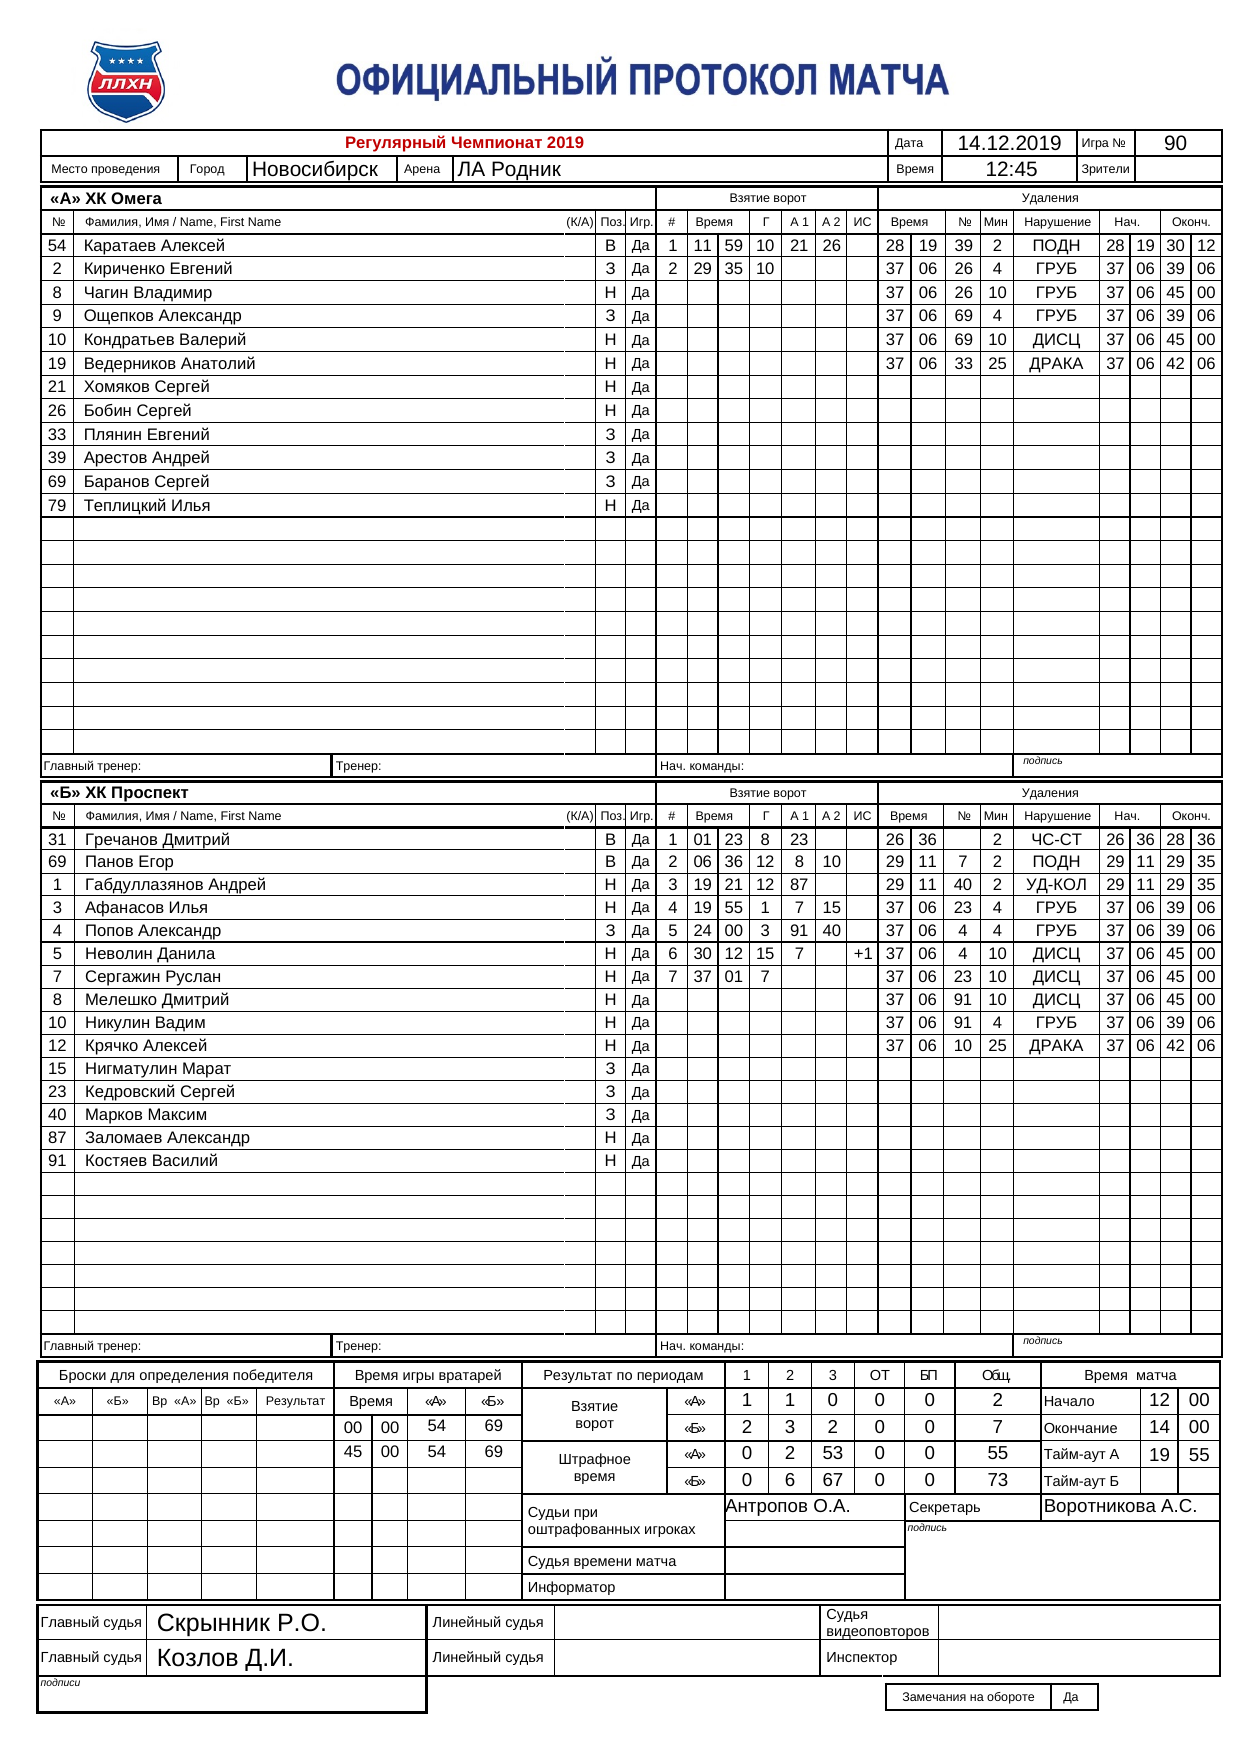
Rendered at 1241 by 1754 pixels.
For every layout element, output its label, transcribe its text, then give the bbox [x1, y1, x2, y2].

table_cell № [42, 805, 74, 826]
table_cell [1161, 376, 1190, 398]
table_cell [1192, 1150, 1221, 1172]
table_cell Да [626, 1104, 655, 1126]
table_cell [816, 1288, 846, 1310]
table_cell [750, 730, 781, 753]
table_cell [42, 612, 73, 634]
table_cell 9 [42, 305, 73, 327]
table_cell [750, 612, 781, 634]
table_cell [816, 399, 846, 422]
table_cell Арестов Андрей [74, 446, 564, 469]
table_cell 00 [719, 920, 749, 941]
table_header Взятие ворот [657, 188, 877, 209]
table_cell [981, 1058, 1013, 1079]
table_cell [1014, 1219, 1099, 1241]
table_cell ИС [847, 805, 877, 826]
table_cell [257, 1441, 333, 1467]
table_cell 29 [1100, 874, 1129, 895]
table_cell Фамилия, Имя / Name, First Name [75, 805, 565, 826]
table_cell 10 [981, 328, 1013, 351]
table_cell [719, 1288, 749, 1310]
table_cell 36 [1192, 829, 1221, 849]
table_cell 3 [769, 1415, 811, 1440]
table_cell [946, 423, 980, 445]
table_cell [879, 1219, 910, 1241]
table_cell 11 [1131, 874, 1160, 895]
table_cell 23 [944, 896, 980, 918]
table_cell [657, 1311, 687, 1333]
table_cell [981, 494, 1013, 516]
table_cell [1131, 470, 1160, 493]
table_cell [565, 1058, 595, 1079]
table_cell [912, 707, 945, 729]
table_cell Да [626, 920, 655, 941]
table_cell Н [596, 352, 625, 374]
table_cell [782, 446, 815, 469]
table_cell [847, 1081, 877, 1103]
table_cell [688, 1196, 717, 1218]
table_cell [1161, 1150, 1190, 1172]
table_cell [688, 446, 717, 469]
table_cell [1100, 1127, 1129, 1149]
table_header Игра № [1078, 131, 1134, 155]
table_cell З [596, 920, 625, 941]
table_header ОТ [855, 1363, 904, 1387]
table_cell [782, 989, 815, 1011]
table_cell [782, 1219, 815, 1241]
table_cell [596, 1173, 625, 1195]
table_cell [565, 683, 595, 706]
table_cell Оконч. [1161, 805, 1221, 826]
table_cell [335, 1547, 371, 1573]
table_cell [847, 1311, 877, 1333]
table_cell 37 [1100, 281, 1129, 303]
table_cell Время [879, 805, 943, 826]
table_cell 06 [1131, 328, 1160, 351]
table_cell [912, 1058, 943, 1079]
table_cell 91 [782, 920, 815, 941]
table_cell [148, 1468, 201, 1493]
table_cell [626, 683, 655, 706]
table_cell Н [596, 966, 625, 987]
table_cell 2 [812, 1415, 854, 1440]
table_cell [657, 518, 687, 540]
table_cell 0 [855, 1389, 904, 1413]
table_cell [782, 565, 815, 587]
table_cell [657, 588, 687, 611]
table_cell [782, 518, 815, 540]
table_cell [847, 328, 877, 351]
table_cell [42, 1311, 74, 1333]
table_cell [750, 518, 781, 540]
table_cell [657, 989, 687, 1011]
table_cell Панов Егор [75, 850, 564, 872]
table_cell [912, 612, 945, 634]
table_cell [1161, 1196, 1190, 1218]
table_cell [626, 541, 655, 564]
table_cell 15 [750, 943, 781, 964]
table_cell [1014, 588, 1099, 611]
table_cell 26 [879, 829, 910, 849]
table_cell [912, 588, 945, 611]
table_cell Ведерников Анатолий [74, 352, 564, 374]
table_cell # [657, 805, 687, 826]
table_cell [782, 1127, 815, 1149]
table_cell 4 [42, 920, 74, 941]
table_cell [626, 636, 655, 658]
table_cell [750, 659, 781, 682]
table_cell [1014, 730, 1099, 753]
table_cell [39, 1468, 92, 1493]
table_cell [946, 730, 980, 753]
table_cell 4 [944, 920, 980, 941]
table_cell Секретарь [906, 1495, 1040, 1520]
table_cell [565, 612, 595, 634]
table_cell [1161, 1219, 1190, 1241]
table_cell [939, 1640, 1219, 1675]
table_cell Козлов Д.И. [147, 1640, 425, 1675]
table_cell [847, 376, 877, 398]
table_cell [39, 1547, 92, 1573]
table_cell [1192, 518, 1221, 540]
table_cell [946, 612, 980, 634]
table_cell Антропов О.А. [726, 1495, 904, 1520]
table_cell 87 [42, 1127, 74, 1149]
table_cell [1161, 636, 1190, 658]
table_cell [596, 730, 625, 753]
table_cell [879, 423, 910, 445]
table_cell [565, 1311, 595, 1333]
table_cell [688, 565, 717, 587]
table_cell [1100, 1265, 1129, 1287]
table_cell 36 [912, 829, 943, 849]
table_cell 06 [1131, 352, 1160, 374]
table_cell [565, 399, 595, 422]
table_cell 00 [1179, 1415, 1219, 1440]
table_cell 28 [879, 235, 910, 256]
table_cell [93, 1441, 147, 1467]
table_cell [981, 1311, 1013, 1333]
table_cell 29 [1161, 874, 1190, 895]
table_cell З [596, 1104, 625, 1126]
table_cell [596, 659, 625, 682]
table_cell [565, 1242, 595, 1264]
table_cell [1014, 494, 1099, 516]
table_cell [782, 1288, 815, 1310]
table_cell [657, 541, 687, 564]
table_cell [847, 518, 877, 540]
table_cell [39, 1574, 92, 1599]
table_cell [816, 707, 846, 729]
table_cell [657, 730, 687, 753]
table_cell 0 [726, 1468, 768, 1493]
table_header БП [905, 1363, 954, 1387]
table_cell [565, 636, 595, 658]
table_cell [726, 1548, 904, 1573]
table_cell [1192, 1196, 1221, 1218]
table_cell [816, 1150, 846, 1172]
table_cell [565, 257, 595, 280]
table_cell [688, 541, 717, 564]
table_cell [565, 896, 595, 918]
table_cell 15 [816, 896, 846, 918]
table_cell 69 [946, 328, 980, 351]
table_cell [1099, 1682, 1220, 1711]
table_cell [1131, 1265, 1160, 1287]
table_cell [912, 399, 945, 422]
table_cell 06 [1131, 305, 1160, 327]
table_cell [816, 1035, 846, 1057]
table_cell 39 [1161, 257, 1190, 280]
table_cell [565, 446, 595, 469]
table_cell 4 [944, 943, 980, 964]
table_cell 11 [912, 850, 943, 872]
table_cell 06 [1192, 352, 1221, 374]
table_cell 33 [946, 352, 980, 374]
table_cell [257, 1574, 333, 1599]
table_cell [1192, 636, 1221, 658]
table_cell [782, 1012, 815, 1033]
table_cell Время [688, 805, 749, 826]
table_cell [981, 1127, 1013, 1149]
table_cell [257, 1521, 333, 1546]
table_cell 37 [879, 305, 910, 327]
table_cell [879, 1081, 910, 1103]
table_cell 42 [1161, 352, 1190, 374]
table_cell [93, 1574, 147, 1599]
table_cell [912, 636, 945, 658]
table_cell [1161, 1127, 1190, 1149]
table_cell [946, 518, 980, 540]
table_cell «Б» [93, 1389, 147, 1413]
table_cell [1192, 659, 1221, 682]
table_cell [847, 588, 877, 611]
table_cell [719, 1104, 749, 1126]
table_cell 7 [42, 966, 74, 987]
table_cell [1131, 1219, 1160, 1241]
table_cell Информатор [523, 1575, 724, 1599]
table_cell Нарушение [1014, 211, 1099, 233]
table_cell Оконч. [1161, 211, 1221, 233]
table_cell [93, 1521, 147, 1546]
table_cell 30 [688, 943, 717, 964]
table_cell А 1 [782, 805, 815, 826]
table_cell [1100, 1150, 1129, 1172]
table_cell [912, 446, 945, 469]
table_cell [202, 1574, 256, 1599]
table_cell [688, 683, 717, 706]
table_cell 26 [946, 257, 980, 280]
table_cell Да [626, 966, 655, 987]
table_cell [750, 1242, 781, 1264]
table_cell [1161, 1081, 1190, 1103]
table_cell [1100, 636, 1129, 658]
table_cell 1 [657, 829, 687, 849]
table_cell [42, 1265, 74, 1287]
table_cell [1100, 399, 1129, 422]
table_cell [565, 376, 595, 398]
table_cell [816, 1012, 846, 1033]
table_cell [981, 423, 1013, 445]
table_cell 06 [912, 989, 943, 1011]
table_cell [719, 352, 749, 374]
table_cell [750, 1058, 781, 1079]
table_cell 8 [42, 281, 73, 303]
table_cell 35 [719, 257, 749, 280]
table_cell [565, 1081, 595, 1103]
table_cell [1131, 1173, 1160, 1195]
table_cell [1192, 1127, 1221, 1149]
table_cell [879, 636, 910, 658]
table_cell [816, 494, 846, 516]
table_cell [879, 1104, 910, 1126]
table_cell [596, 588, 625, 611]
table_cell [816, 305, 846, 327]
table_cell 59 [719, 235, 749, 256]
table_cell [335, 1521, 371, 1546]
table_cell [74, 636, 564, 658]
table_cell [847, 920, 877, 941]
table_cell [782, 494, 815, 516]
table_cell [1192, 541, 1221, 564]
table_cell [335, 1468, 371, 1493]
table_cell 8 [750, 829, 781, 849]
table_cell Главный тренер: [42, 755, 330, 776]
table_cell [688, 518, 717, 540]
table_cell [816, 565, 846, 587]
table_cell 45 [1161, 989, 1190, 1011]
table_cell З [596, 305, 625, 327]
table_cell 2 [981, 874, 1013, 895]
table_cell [596, 683, 625, 706]
table_cell [626, 707, 655, 729]
table_cell [565, 565, 595, 587]
table_cell [847, 352, 877, 374]
table_cell [626, 1242, 655, 1264]
table_cell 06 [1131, 257, 1160, 280]
table_cell [816, 943, 846, 964]
table_cell [719, 1173, 749, 1195]
table_cell 0 [812, 1389, 854, 1413]
table_cell [93, 1468, 147, 1493]
table_cell 06 [912, 943, 943, 964]
table_cell [750, 989, 781, 1011]
table_header «А» ХК Омега [42, 188, 655, 209]
table_cell 10 [981, 943, 1013, 964]
table_cell [946, 399, 980, 422]
table_cell Никулин Вадим [75, 1012, 564, 1033]
table_cell [1161, 494, 1190, 516]
table_cell Вр «А» [148, 1389, 201, 1413]
table_cell Судьи при оштрафованных игроках [523, 1495, 724, 1546]
table_cell Да [626, 850, 655, 872]
table_cell 5 [657, 920, 687, 941]
table_cell [750, 328, 781, 351]
table_cell Н [596, 376, 625, 398]
table_cell Нач. [1100, 805, 1160, 826]
table_header «Б» ХК Проспект [42, 783, 655, 803]
table_cell Начало [1042, 1389, 1140, 1413]
table_cell [719, 1127, 749, 1149]
table_cell [1131, 1242, 1160, 1264]
table_cell Время [889, 157, 941, 181]
table_cell [1014, 1311, 1099, 1333]
table_cell [782, 1058, 815, 1079]
table_cell [202, 1521, 256, 1546]
table_cell [1100, 518, 1129, 540]
table_cell [202, 1494, 256, 1520]
table_cell [944, 1265, 980, 1287]
table_cell [1100, 1311, 1129, 1333]
table_cell [750, 470, 781, 493]
table_cell [42, 1288, 74, 1310]
table_cell [657, 1288, 687, 1310]
table_cell 31 [42, 829, 74, 849]
table_cell [688, 352, 717, 374]
table_cell Нач. команды: [657, 755, 1012, 776]
table_cell 0 [726, 1442, 768, 1467]
table_cell 19 [1131, 235, 1160, 256]
table_cell [688, 1265, 717, 1287]
table_cell Теплицкий Илья [74, 494, 564, 516]
table_cell [719, 541, 749, 564]
table_cell [688, 636, 717, 658]
table_cell А 2 [816, 211, 846, 233]
table_cell [688, 1288, 717, 1310]
table_cell [816, 1311, 846, 1333]
table_cell [657, 446, 687, 469]
table_cell [688, 989, 717, 1011]
table_cell [202, 1468, 256, 1493]
table_cell [719, 989, 749, 1011]
table_cell [816, 1173, 846, 1195]
table_cell [1014, 1242, 1099, 1264]
table_cell 06 [912, 1012, 943, 1033]
table_cell Мелешко Дмитрий [75, 989, 564, 1011]
table_cell [565, 829, 595, 849]
table_cell 2 [42, 257, 73, 280]
table_cell 37 [1100, 1012, 1129, 1033]
table_cell [657, 707, 687, 729]
table_header 1 [726, 1363, 768, 1387]
table_cell [42, 730, 73, 753]
table_cell [946, 683, 980, 706]
table_cell [657, 494, 687, 516]
table_cell [657, 352, 687, 374]
table_cell 45 [1161, 943, 1190, 964]
picture [5, 28, 1179, 129]
table_cell [782, 352, 815, 374]
table_cell Скрынник Р.О. [147, 1606, 425, 1639]
table_cell ДРАКА [1014, 352, 1099, 374]
table_cell «А» [668, 1442, 724, 1467]
table_cell [1100, 423, 1129, 445]
table_cell [879, 1150, 910, 1172]
table_cell 06 [912, 896, 943, 918]
table_cell [782, 636, 815, 658]
table_cell [565, 423, 595, 445]
table_cell [1192, 1242, 1221, 1264]
table_cell Взятие ворот [523, 1389, 666, 1440]
table_cell [782, 659, 815, 682]
table_cell 00 [1192, 281, 1221, 303]
table_cell Игр. [626, 805, 655, 826]
table_cell [42, 565, 73, 587]
table_cell Афанасов Илья [75, 896, 564, 918]
table_cell Нигматулин Марат [75, 1058, 564, 1079]
table_cell Город [179, 157, 246, 181]
table_header Регулярный Чемпионат 2019 [42, 131, 887, 155]
table_cell [750, 1311, 781, 1333]
table_cell Фамилия, Имя / Name, First Name [74, 211, 565, 233]
table_cell [408, 1521, 465, 1546]
table_cell [42, 707, 73, 729]
table_cell [847, 305, 877, 327]
table_cell 7 [956, 1415, 1040, 1440]
table_cell 25 [981, 1035, 1013, 1057]
table_cell [93, 1547, 147, 1573]
table_cell [1161, 1058, 1190, 1079]
table_cell Н [596, 896, 625, 918]
table_cell Тренер: [333, 755, 655, 776]
table_cell [816, 730, 846, 753]
table_cell [428, 1677, 882, 1711]
table_cell [946, 470, 980, 493]
table_cell [1161, 423, 1190, 445]
table_cell [816, 352, 846, 374]
table_cell 0 [855, 1442, 904, 1467]
table_cell подписи [39, 1677, 425, 1711]
table_cell [879, 565, 910, 587]
table_cell [74, 659, 564, 682]
table_cell 06 [912, 1035, 943, 1057]
table_cell 00 [335, 1416, 371, 1440]
table_cell [816, 423, 846, 445]
table_cell [782, 1242, 815, 1264]
table_cell [879, 1242, 910, 1264]
table_cell [719, 730, 749, 753]
table_cell 2 [657, 257, 687, 280]
table_cell 69 [466, 1441, 521, 1467]
table_cell Судья времени матча [523, 1548, 724, 1573]
table_cell [719, 281, 749, 303]
table_cell [719, 588, 749, 611]
table_cell 3 [750, 920, 781, 941]
table_cell 6 [657, 943, 687, 964]
table_cell [1161, 588, 1190, 611]
table_cell [1192, 1173, 1221, 1195]
table_cell [626, 1265, 655, 1287]
table_cell [688, 328, 717, 351]
table_cell [42, 518, 73, 540]
table_cell 12 [719, 943, 749, 964]
table_cell [1131, 1288, 1160, 1310]
table_cell [750, 494, 781, 516]
table_cell [944, 1196, 980, 1218]
table_cell [847, 257, 877, 280]
table_cell [373, 1468, 407, 1493]
table_cell [719, 470, 749, 493]
table_cell Ощепков Александр [74, 305, 564, 327]
table_cell 00 [1192, 943, 1221, 964]
table_cell [565, 235, 595, 256]
table_cell [1131, 730, 1160, 753]
table_cell [912, 1219, 943, 1241]
table_cell [257, 1547, 333, 1573]
table_cell [1014, 518, 1099, 540]
table_cell [981, 470, 1013, 493]
table_cell 06 [912, 281, 945, 303]
table_cell 11 [912, 874, 943, 895]
table_cell [912, 1311, 943, 1333]
table_cell [946, 659, 980, 682]
table_cell [981, 1150, 1013, 1172]
table_cell [782, 1265, 815, 1287]
table_cell [688, 305, 717, 327]
table_cell 10 [944, 1035, 980, 1057]
table_cell [750, 683, 781, 706]
table_cell [782, 1196, 815, 1218]
table_cell [1014, 1058, 1099, 1079]
table_cell [39, 1494, 92, 1520]
table_cell А 2 [816, 805, 846, 826]
table_cell 37 [1100, 1035, 1129, 1057]
table_cell ДИСЦ [1014, 943, 1099, 964]
table_cell [847, 1012, 877, 1033]
table_cell [74, 707, 564, 729]
table_cell [74, 588, 564, 611]
table_cell 06 [688, 850, 717, 872]
table_cell Н [596, 874, 625, 895]
table_cell [879, 1311, 910, 1333]
table_cell [1131, 1104, 1160, 1126]
table_cell «Б » [466, 1389, 521, 1413]
table_cell [879, 707, 910, 729]
table_cell [657, 1150, 687, 1172]
table_cell [257, 1468, 333, 1493]
table_cell 35 [1192, 850, 1221, 872]
table_cell Штрафное время [523, 1442, 666, 1493]
table_cell 24 [688, 920, 717, 941]
table_cell 26 [816, 235, 846, 256]
table_cell [75, 1173, 564, 1195]
table_cell 7 [657, 966, 687, 987]
table_cell [912, 1081, 943, 1103]
table_cell [1192, 683, 1221, 706]
table_cell 00 [1192, 989, 1221, 1011]
table_cell 39 [1161, 896, 1190, 918]
table_cell 40 [816, 920, 846, 941]
table_cell В [596, 235, 625, 256]
table_cell [1131, 707, 1160, 729]
table_cell Линейный судья [428, 1640, 554, 1675]
table_cell [1014, 565, 1099, 587]
table_cell [688, 588, 717, 611]
table_cell [202, 1441, 256, 1467]
table_cell [1100, 1058, 1129, 1079]
table_cell [596, 565, 625, 587]
table_cell Судья видеоповторов [821, 1606, 938, 1639]
table_cell 06 [912, 257, 945, 280]
table_cell [1192, 399, 1221, 422]
table_cell Время [335, 1389, 407, 1413]
table_cell [782, 612, 815, 634]
table_cell [1100, 1242, 1129, 1264]
table_cell [981, 659, 1013, 682]
table_cell [688, 659, 717, 682]
table_cell Да [626, 1058, 655, 1079]
table_cell [408, 1494, 465, 1520]
table_cell 29 [1161, 850, 1190, 872]
table_cell [981, 636, 1013, 658]
table_cell [565, 943, 595, 964]
table_cell «Б» [668, 1415, 724, 1440]
table_cell [42, 683, 73, 706]
table_cell [1014, 1150, 1099, 1172]
table_cell [657, 1104, 687, 1126]
table_cell [148, 1547, 201, 1573]
table_cell [1014, 1104, 1099, 1126]
table_cell [75, 1196, 564, 1218]
table_cell [847, 1242, 877, 1264]
table_cell 06 [912, 920, 943, 941]
table_cell 29 [879, 850, 910, 872]
table_cell 91 [944, 1012, 980, 1033]
table_cell Н [596, 989, 625, 1011]
table_cell [719, 1081, 749, 1103]
table_cell [782, 588, 815, 611]
table_cell [657, 565, 687, 587]
table_cell [373, 1494, 407, 1520]
table_cell Попов Александр [75, 920, 564, 941]
table_cell 1 [769, 1389, 811, 1413]
table_cell [750, 1035, 781, 1057]
table_cell [1161, 1173, 1190, 1195]
table_cell [939, 1606, 1219, 1639]
table_cell 8 [42, 989, 74, 1011]
table_cell ГРУБ [1014, 896, 1099, 918]
table_cell [816, 328, 846, 351]
table_header 3 [812, 1363, 854, 1387]
table_cell 37 [1100, 966, 1129, 987]
table_cell [1014, 1196, 1099, 1218]
table_cell 19 [688, 874, 717, 895]
table_header Общ. [956, 1363, 1040, 1387]
table_cell Да [626, 423, 655, 445]
table_cell [782, 1104, 815, 1126]
table_cell [847, 1104, 877, 1126]
table_cell 45 [1161, 328, 1190, 351]
table_cell 10 [750, 257, 781, 280]
table_cell [879, 376, 910, 398]
table_cell Н [596, 1127, 625, 1149]
table_cell [565, 1196, 595, 1218]
table_cell [657, 470, 687, 493]
table_cell [847, 874, 877, 895]
table_cell 7 [782, 896, 815, 918]
table_cell [912, 1288, 943, 1310]
table_cell [688, 494, 717, 516]
table_cell [847, 1150, 877, 1172]
table_cell Да [626, 874, 655, 895]
table_cell [946, 446, 980, 469]
table_cell [847, 1035, 877, 1057]
table_cell [816, 376, 846, 398]
table_cell № [944, 805, 980, 826]
table_cell [782, 1035, 815, 1057]
table_cell [719, 683, 749, 706]
table_cell 11 [688, 235, 717, 256]
table_cell [981, 588, 1013, 611]
table_cell [596, 1196, 625, 1218]
table_cell [816, 1196, 846, 1218]
table_cell Кириченко Евгений [74, 257, 564, 280]
table_cell 37 [1100, 257, 1129, 280]
table_cell [657, 1173, 687, 1195]
table_cell 54 [408, 1416, 465, 1440]
table_cell [565, 494, 595, 516]
table_cell Нач. команды: [657, 1335, 1012, 1356]
table_cell № [42, 211, 73, 233]
table_cell [626, 612, 655, 634]
table_cell [657, 1081, 687, 1103]
table_cell 36 [719, 850, 749, 872]
table_cell [688, 399, 717, 422]
table_cell [565, 850, 595, 872]
table_cell [750, 636, 781, 658]
table_cell Плянин Евгений [74, 423, 564, 445]
table_cell Н [596, 1150, 625, 1172]
table_cell Окончание [1042, 1415, 1140, 1440]
table_cell [657, 423, 687, 445]
table_cell Н [596, 1035, 625, 1057]
table_cell [726, 1575, 904, 1599]
table_cell [565, 470, 595, 493]
table_cell [750, 446, 781, 469]
table_cell [879, 730, 910, 753]
table_cell [1131, 494, 1160, 516]
table_cell [879, 1127, 910, 1149]
table_cell [1131, 1081, 1160, 1103]
table_cell [719, 1311, 749, 1333]
table_cell [847, 446, 877, 469]
table_cell 12 [750, 874, 781, 895]
table_cell 1 [42, 874, 74, 895]
table_cell Мин [981, 211, 1013, 233]
table_cell 23 [782, 829, 815, 849]
table_cell 28 [1161, 829, 1190, 849]
table_cell [946, 376, 980, 398]
table_cell 10 [981, 281, 1013, 303]
table_cell [565, 352, 595, 374]
table_cell [847, 1173, 877, 1195]
table_cell Да [626, 257, 655, 280]
table_cell 37 [879, 896, 910, 918]
table_cell [688, 376, 717, 398]
table_cell Крячко Алексей [75, 1035, 564, 1057]
table_cell [657, 1242, 687, 1264]
table_cell [408, 1547, 465, 1573]
table_cell [1100, 376, 1129, 398]
table_cell [816, 874, 846, 895]
table_cell [1100, 612, 1129, 634]
table_cell [750, 1012, 781, 1033]
table_cell [657, 1219, 687, 1241]
table_cell [626, 518, 655, 540]
table_cell 11 [1131, 850, 1160, 872]
table_cell [688, 470, 717, 493]
table_header Взятие ворот [657, 783, 877, 803]
table_cell Сергажин Руслан [75, 966, 564, 987]
table_cell 54 [408, 1441, 465, 1467]
table_cell 53 [812, 1442, 854, 1467]
table_cell [74, 565, 564, 587]
table_cell [750, 281, 781, 303]
table_cell [1100, 659, 1129, 682]
table_cell [847, 659, 877, 682]
table_cell [1014, 446, 1099, 469]
table_cell [816, 257, 846, 280]
table_cell [74, 683, 564, 706]
table_cell 12 [1141, 1389, 1177, 1413]
table_cell З [596, 257, 625, 280]
table_cell [782, 730, 815, 753]
table_cell [1014, 541, 1099, 564]
table_cell [782, 1150, 815, 1172]
table_cell З [596, 1081, 625, 1103]
table_cell 10 [981, 989, 1013, 1011]
table_cell 01 [688, 829, 717, 849]
table_cell [912, 730, 945, 753]
table_cell [74, 518, 564, 540]
table_cell Н [596, 281, 625, 303]
table_cell [1100, 1081, 1129, 1103]
table_cell 12 [1192, 235, 1221, 256]
table_cell 21 [42, 376, 73, 398]
table_cell [912, 541, 945, 564]
table_cell Да [626, 305, 655, 327]
table_cell [750, 1265, 781, 1287]
table_cell [782, 376, 815, 398]
table_cell 06 [1192, 1012, 1221, 1033]
table_cell [42, 659, 73, 682]
table_cell Н [596, 328, 625, 351]
table_cell 10 [981, 966, 1013, 987]
table_cell [1131, 1311, 1160, 1333]
table_cell [688, 1242, 717, 1264]
table_cell [373, 1547, 407, 1573]
table_cell 69 [42, 850, 74, 872]
table_cell З [596, 470, 625, 493]
table_cell [879, 1288, 910, 1310]
table_cell [944, 1150, 980, 1172]
table_cell Вр «Б» [202, 1389, 256, 1413]
table_cell [1192, 1265, 1221, 1287]
table_cell [688, 1173, 717, 1195]
table_cell [912, 376, 945, 398]
table_cell [202, 1416, 256, 1440]
table_cell [816, 1104, 846, 1126]
table_cell 06 [1131, 966, 1160, 987]
table_cell ГРУБ [1014, 305, 1099, 327]
table_cell УД-КОЛ [1014, 874, 1099, 895]
table_cell [1100, 730, 1129, 753]
table_cell ДИСЦ [1014, 989, 1099, 1011]
table_cell Заломаев Александр [75, 1127, 564, 1149]
table_cell [883, 1677, 1220, 1681]
table_cell [42, 1196, 74, 1218]
table_cell [750, 541, 781, 564]
table_cell [657, 636, 687, 658]
table_cell [466, 1547, 521, 1573]
table_cell [750, 1196, 781, 1218]
table_cell [981, 1104, 1013, 1126]
table_cell Да [626, 829, 655, 849]
table_cell [879, 1058, 910, 1079]
table_cell [944, 1104, 980, 1126]
table_cell 91 [42, 1150, 74, 1172]
table_cell [1192, 470, 1221, 493]
table_cell [42, 1219, 74, 1241]
table_cell Время [879, 211, 945, 233]
table_cell [1100, 1173, 1129, 1195]
table_cell 4 [981, 1012, 1013, 1033]
table_cell [981, 683, 1013, 706]
table_cell [847, 1127, 877, 1149]
table_cell 2 [981, 235, 1013, 256]
table_cell [1131, 399, 1160, 422]
table_cell [816, 446, 846, 469]
table_cell [565, 1104, 595, 1126]
table_cell 06 [912, 966, 943, 987]
table_cell 37 [879, 966, 910, 987]
table_cell ЛА Родник [454, 157, 887, 181]
table_cell [626, 1173, 655, 1195]
table_cell 37 [1100, 352, 1129, 374]
table_cell [565, 1035, 595, 1057]
table_cell [42, 1173, 74, 1195]
table_cell 37 [879, 920, 910, 941]
table_cell [782, 305, 815, 327]
table_cell [944, 1127, 980, 1149]
table_cell [1192, 1219, 1221, 1241]
table_cell 1 [750, 896, 781, 918]
table_cell 7 [750, 966, 781, 987]
table_cell [816, 1058, 846, 1079]
table_cell [847, 612, 877, 634]
table_cell [847, 541, 877, 564]
table_cell [74, 612, 564, 634]
table_cell [565, 1150, 595, 1172]
table_cell ДРАКА [1014, 1035, 1099, 1057]
table_cell 06 [1131, 943, 1160, 964]
table_cell [1100, 1196, 1129, 1218]
table_cell Костяев Василий [75, 1150, 564, 1172]
table_cell [944, 1219, 980, 1241]
table_cell 2 [981, 829, 1013, 849]
table_cell 06 [1131, 1035, 1160, 1057]
table_cell [847, 1058, 877, 1079]
table_cell 5 [42, 943, 74, 964]
table_cell [946, 636, 980, 658]
table_cell [981, 730, 1013, 753]
table_cell [42, 636, 73, 658]
table_cell З [596, 423, 625, 445]
table_cell [626, 588, 655, 611]
table_cell [39, 1521, 92, 1546]
table_cell [750, 352, 781, 374]
table_cell 4 [981, 896, 1013, 918]
table_cell [565, 730, 595, 753]
table_cell [944, 1242, 980, 1264]
table_cell [75, 1311, 564, 1333]
table_cell [816, 1127, 846, 1149]
table_cell [74, 541, 564, 564]
table_cell [782, 470, 815, 493]
table_cell А 1 [782, 211, 815, 233]
table_cell [816, 541, 846, 564]
table_cell [847, 1219, 877, 1241]
table_cell Мин [981, 805, 1013, 826]
table_cell 37 [879, 257, 910, 280]
table_cell [1192, 612, 1221, 634]
table_cell [847, 1265, 877, 1287]
table_cell В [596, 850, 625, 872]
table_cell [1161, 707, 1190, 729]
table_cell [1131, 376, 1160, 398]
table_cell [1014, 1173, 1099, 1195]
table_cell [1100, 470, 1129, 493]
table_cell Да [626, 328, 655, 351]
table_cell [1161, 399, 1190, 422]
table_cell 19 [42, 352, 73, 374]
table_cell [912, 1173, 943, 1195]
table_cell 29 [688, 257, 717, 280]
table_cell Тайм-аут Б [1042, 1468, 1140, 1493]
table_cell 23 [719, 829, 749, 849]
table_cell [1131, 423, 1160, 445]
table_cell [565, 707, 595, 729]
table_cell 21 [782, 235, 815, 256]
table_cell [1192, 730, 1221, 753]
table_cell [1014, 1081, 1099, 1103]
table_cell Неволин Данила [75, 943, 564, 964]
table_cell В [596, 829, 625, 849]
table_cell [1014, 612, 1099, 634]
table_cell Да [626, 470, 655, 493]
table_cell [466, 1494, 521, 1520]
table_cell [75, 1242, 564, 1264]
table_cell [912, 423, 945, 445]
table_cell 39 [946, 235, 980, 256]
table_cell Габдуллазянов Андрей [75, 874, 564, 895]
table_cell Марков Максим [75, 1104, 564, 1126]
table_cell [1100, 494, 1129, 516]
table_cell 00 [1179, 1389, 1219, 1413]
table_cell [912, 1265, 943, 1287]
table_cell [1014, 376, 1099, 398]
table_cell [944, 1058, 980, 1079]
table_cell [657, 612, 687, 634]
table_cell [719, 305, 749, 327]
table_cell [719, 1058, 749, 1079]
table_cell 37 [1100, 920, 1129, 941]
table_cell [688, 612, 717, 634]
table_cell 00 [373, 1416, 407, 1440]
table_cell [596, 1265, 625, 1287]
table_cell [847, 399, 877, 422]
table_cell «А» [668, 1389, 724, 1413]
table_cell [688, 1012, 717, 1033]
table_cell 2 [769, 1442, 811, 1467]
table_header Время игры вратарей [335, 1363, 521, 1387]
table_cell [688, 1127, 717, 1149]
table_cell [719, 612, 749, 634]
table_cell [1100, 565, 1129, 587]
table_cell 14 [1141, 1415, 1177, 1440]
table_cell [1192, 1058, 1221, 1079]
table_cell [847, 636, 877, 658]
table_cell [981, 446, 1013, 469]
table_cell [657, 659, 687, 682]
table_cell [565, 1288, 595, 1310]
table_cell [257, 1416, 333, 1440]
table_cell 7 [944, 850, 980, 872]
table_cell 37 [1100, 896, 1129, 918]
table_cell Да [626, 1035, 655, 1057]
table_cell 55 [1179, 1441, 1219, 1467]
table_cell 1 [657, 235, 687, 256]
table_cell 67 [812, 1468, 854, 1493]
table_cell [879, 470, 910, 493]
table_cell [688, 1081, 717, 1103]
table_cell [1131, 1127, 1160, 1149]
table_cell 06 [1192, 305, 1221, 327]
table_cell [42, 1242, 74, 1264]
table_cell [946, 494, 980, 516]
table_cell 37 [879, 1035, 910, 1057]
table_cell [719, 1150, 749, 1172]
table_cell 23 [42, 1081, 74, 1103]
table_cell 45 [1161, 966, 1190, 987]
table_cell [565, 1219, 595, 1241]
table_cell [981, 612, 1013, 634]
table_cell [912, 1242, 943, 1264]
table_cell [981, 518, 1013, 540]
table_cell [335, 1494, 371, 1520]
table_cell Да [626, 399, 655, 422]
table_cell [1192, 588, 1221, 611]
table_cell 69 [946, 305, 980, 327]
table_cell [555, 1640, 819, 1675]
table_cell [719, 1265, 749, 1287]
table_cell 37 [1100, 943, 1129, 964]
table_cell [1192, 1081, 1221, 1103]
table_cell 06 [1131, 1012, 1160, 1033]
table_cell 42 [1161, 1035, 1190, 1057]
table_cell [555, 1606, 819, 1639]
table_cell [981, 541, 1013, 564]
table_cell [879, 588, 910, 611]
table_cell [75, 1265, 564, 1287]
table_cell ГРУБ [1014, 257, 1099, 280]
table_cell [1100, 1219, 1129, 1241]
table_cell 8 [782, 850, 815, 872]
table_cell [565, 588, 595, 611]
table_cell [1161, 730, 1190, 753]
table_cell [565, 659, 595, 682]
table_cell [657, 328, 687, 351]
table_cell [335, 1574, 371, 1599]
table_cell [719, 707, 749, 729]
table_cell [816, 829, 846, 849]
table_cell 29 [1100, 850, 1129, 872]
table_cell [782, 423, 815, 445]
table_cell [912, 659, 945, 682]
table_cell [912, 1104, 943, 1126]
table_cell [657, 1127, 687, 1149]
table_cell [93, 1494, 147, 1520]
table_cell 3 [657, 874, 687, 895]
table_cell [1131, 1196, 1160, 1218]
table_cell [782, 541, 815, 564]
table_cell 69 [42, 470, 73, 493]
table_cell «А» [39, 1389, 92, 1413]
table_cell 79 [42, 494, 73, 516]
table_cell Н [596, 399, 625, 422]
table_cell [596, 1219, 625, 1241]
table_cell 35 [1192, 874, 1221, 895]
table_cell Да [626, 896, 655, 918]
table_cell [981, 565, 1013, 587]
table_cell [1014, 707, 1099, 729]
table_cell [981, 707, 1013, 729]
table_cell [565, 305, 595, 327]
table_cell [408, 1574, 465, 1599]
table_cell З [596, 1058, 625, 1079]
table_cell [912, 494, 945, 516]
table_cell 26 [1100, 829, 1129, 849]
table_cell Чагин Владимир [74, 281, 564, 303]
table_cell 06 [1192, 257, 1221, 280]
table_cell 87 [782, 874, 815, 895]
table_cell 0 [855, 1415, 904, 1440]
table_cell [750, 1104, 781, 1126]
table_cell [466, 1521, 521, 1546]
table_cell [782, 683, 815, 706]
table_cell 06 [1131, 281, 1160, 303]
table_cell [1131, 659, 1160, 682]
table_cell [657, 1012, 687, 1033]
table_cell 28 [1100, 235, 1129, 256]
table_cell [782, 1173, 815, 1195]
table_cell [816, 518, 846, 540]
table_cell Да [626, 352, 655, 374]
table_cell 36 [1131, 829, 1160, 849]
table_cell [750, 1150, 781, 1172]
table_cell [657, 1058, 687, 1079]
table_cell [1014, 1265, 1099, 1287]
table_cell 06 [912, 305, 945, 327]
table_cell 26 [946, 281, 980, 303]
table_cell 73 [956, 1468, 1040, 1493]
table_cell 21 [719, 874, 749, 895]
table_cell [1131, 518, 1160, 540]
table_cell [719, 446, 749, 469]
table_cell [626, 1311, 655, 1333]
table_cell Кедровский Сергей [75, 1081, 564, 1103]
table_cell [408, 1468, 465, 1493]
table_cell [1100, 1104, 1129, 1126]
table_cell [657, 305, 687, 327]
table_cell [1141, 1468, 1177, 1493]
table_cell Арена [398, 157, 452, 181]
table_cell Главный тренер: [42, 1335, 330, 1356]
table_cell 2 [956, 1389, 1040, 1413]
table_cell [626, 730, 655, 753]
table_cell 06 [1131, 920, 1160, 941]
table_cell 40 [42, 1104, 74, 1126]
table_cell [912, 565, 945, 587]
table_cell [847, 470, 877, 493]
table_cell [879, 683, 910, 706]
table_cell 06 [1131, 896, 1160, 918]
table_cell [1192, 565, 1221, 587]
table_cell [565, 1012, 595, 1033]
table_cell 45 [1161, 281, 1190, 303]
table_cell 0 [905, 1442, 954, 1467]
table_cell [879, 659, 910, 682]
table_cell [1014, 470, 1099, 493]
table_cell [750, 1173, 781, 1195]
table_cell [719, 565, 749, 587]
table_cell 69 [466, 1416, 521, 1440]
table_cell [816, 966, 846, 987]
table_cell [202, 1547, 256, 1573]
table_cell [816, 612, 846, 634]
table_header 14.12.2019 [943, 131, 1076, 155]
table_cell [565, 281, 595, 303]
table_cell [1161, 1265, 1190, 1287]
table_cell [847, 1196, 877, 1218]
table_header Результат по периодам [523, 1363, 724, 1387]
table_cell 15 [42, 1058, 74, 1079]
table_header Дата [889, 131, 941, 155]
table_cell [782, 328, 815, 351]
table_cell [944, 1288, 980, 1310]
table_cell [847, 565, 877, 587]
table_cell 30 [1161, 235, 1190, 256]
table_cell [719, 1219, 749, 1241]
table_cell [1131, 1058, 1160, 1079]
table_cell Хомяков Сергей [74, 376, 564, 398]
table_cell 10 [816, 850, 846, 872]
table_cell [816, 281, 846, 303]
table_cell [565, 874, 595, 895]
table_cell [816, 1242, 846, 1264]
table_cell [1161, 1104, 1190, 1126]
table_cell [565, 328, 595, 351]
table_cell [750, 565, 781, 587]
table_cell 3 [42, 896, 74, 918]
table_cell 55 [956, 1442, 1040, 1467]
table_cell [596, 518, 625, 540]
table_cell [1161, 683, 1190, 706]
table_cell ДИСЦ [1014, 966, 1099, 987]
table_cell [565, 989, 595, 1011]
table_cell [847, 966, 877, 987]
table_cell Поз. [596, 805, 625, 826]
table_cell Да [626, 235, 655, 256]
table_cell [1161, 1311, 1190, 1333]
table_cell [816, 1265, 846, 1287]
table_cell [626, 1219, 655, 1241]
table_cell [944, 1311, 980, 1333]
table_cell подпись [906, 1522, 1219, 1599]
table_cell Главный судья [39, 1640, 146, 1675]
table_cell [981, 1219, 1013, 1241]
table_cell ПОДН [1014, 850, 1099, 872]
table_cell [596, 636, 625, 658]
table_cell [1014, 683, 1099, 706]
table_cell [1100, 707, 1129, 729]
table_cell [750, 305, 781, 327]
table_cell 06 [1131, 989, 1160, 1011]
table_cell [596, 707, 625, 729]
table_cell [1014, 399, 1099, 422]
table_cell [596, 1311, 625, 1333]
table_cell [719, 399, 749, 422]
table_cell [750, 1219, 781, 1241]
table_cell [946, 541, 980, 564]
table_cell [596, 1242, 625, 1264]
table_cell [879, 1265, 910, 1287]
table_cell [1131, 541, 1160, 564]
table_cell 19 [912, 235, 945, 256]
table_cell 06 [912, 328, 945, 351]
table_cell Н [596, 494, 625, 516]
table_cell [657, 1265, 687, 1287]
table_cell [626, 1288, 655, 1310]
table_cell [816, 1081, 846, 1103]
table_cell [1100, 1288, 1129, 1310]
table_cell Главный судья [39, 1606, 146, 1639]
table_cell 25 [981, 352, 1013, 374]
table_cell 06 [1192, 896, 1221, 918]
table_cell подпись [1014, 1335, 1221, 1356]
table_cell [688, 1058, 717, 1079]
table_cell подпись [1014, 755, 1221, 776]
table_cell 06 [1192, 920, 1221, 941]
table_cell [981, 1173, 1013, 1195]
table_header Замечания на обороте [887, 1685, 1050, 1709]
table_cell [847, 494, 877, 516]
table_cell Г [750, 805, 781, 826]
table_cell [466, 1574, 521, 1599]
table_cell 06 [912, 352, 945, 374]
table_cell [726, 1521, 904, 1546]
table_cell [1161, 518, 1190, 540]
table_cell [626, 659, 655, 682]
table_cell [750, 707, 781, 729]
table_cell Н [596, 943, 625, 964]
table_cell [74, 730, 564, 753]
table_cell 37 [879, 328, 910, 351]
table_cell 37 [879, 1012, 910, 1033]
table_cell [750, 399, 781, 422]
table_cell [688, 1219, 717, 1241]
table_cell [688, 423, 717, 445]
table_cell Да [626, 943, 655, 964]
table_cell [148, 1416, 201, 1440]
table_cell 29 [879, 874, 910, 895]
table_cell [1161, 470, 1190, 493]
table_cell [1192, 1288, 1221, 1310]
table_cell [626, 1196, 655, 1218]
table_cell [596, 1288, 625, 1310]
table_cell Да [626, 446, 655, 469]
table_cell [1192, 494, 1221, 516]
table_cell Результат [257, 1389, 333, 1413]
table_cell Да [626, 1012, 655, 1033]
table_cell 01 [719, 966, 749, 987]
table_cell [148, 1521, 201, 1546]
table_cell [148, 1441, 201, 1467]
table_cell [1192, 446, 1221, 469]
table_cell [466, 1468, 521, 1493]
table_cell [373, 1574, 407, 1599]
table_cell [847, 281, 877, 303]
table_cell [981, 1196, 1013, 1218]
table_cell [782, 281, 815, 303]
table_cell [750, 588, 781, 611]
table_cell [847, 1288, 877, 1310]
table_cell 55 [719, 896, 749, 918]
table_cell [750, 423, 781, 445]
table_cell [946, 707, 980, 729]
table_cell (К/А) [565, 805, 595, 826]
table_cell [1192, 1104, 1221, 1126]
table_cell 54 [42, 235, 73, 256]
table_header 2 [769, 1363, 811, 1387]
table_cell [657, 1196, 687, 1218]
table_cell Место проведения [42, 157, 177, 181]
table_cell [565, 541, 595, 564]
table_cell [1100, 446, 1129, 469]
table_cell [1161, 659, 1190, 682]
table_cell 7 [782, 943, 815, 964]
table_cell [75, 1288, 564, 1310]
table_cell [1161, 446, 1190, 469]
table_cell [879, 612, 910, 634]
table_cell # [657, 211, 687, 233]
table_cell [373, 1521, 407, 1546]
table_cell [719, 636, 749, 658]
table_cell [1014, 636, 1099, 658]
table_cell Игр. [626, 211, 655, 233]
table_cell [1100, 588, 1129, 611]
table_cell [565, 920, 595, 941]
table_header 90 [1136, 131, 1221, 155]
table_cell Каратаев Алексей [74, 235, 564, 256]
table_cell 10 [42, 328, 73, 351]
table_cell [912, 1196, 943, 1218]
table_cell [719, 376, 749, 398]
table_cell [879, 1196, 910, 1218]
table_cell 4 [981, 305, 1013, 327]
table_cell [1131, 683, 1160, 706]
table_cell 39 [1161, 1012, 1190, 1033]
table_cell «Б» [668, 1468, 724, 1493]
table_cell [816, 989, 846, 1011]
table_cell [879, 541, 910, 564]
table_cell Тайм-аут А [1042, 1441, 1140, 1467]
table_cell 37 [879, 352, 910, 374]
table_cell ГРУБ [1014, 920, 1099, 941]
table_cell [719, 659, 749, 682]
table_cell 40 [944, 874, 980, 895]
table_cell [847, 707, 877, 729]
table_cell [1179, 1468, 1219, 1493]
table_cell Баранов Сергей [74, 470, 564, 493]
table_cell ГРУБ [1014, 1012, 1099, 1033]
table_cell 0 [905, 1389, 954, 1413]
table_cell 37 [1100, 328, 1129, 351]
table_cell [847, 896, 877, 918]
table_cell [782, 257, 815, 280]
table_cell 2 [657, 850, 687, 872]
table_cell [750, 376, 781, 398]
table_cell [719, 1242, 749, 1264]
table_cell 00 [1192, 966, 1221, 987]
table_cell [719, 1035, 749, 1057]
table_cell [1161, 565, 1190, 587]
table_header Удаления [879, 783, 1221, 803]
table_cell [688, 1104, 717, 1126]
table_cell [39, 1441, 92, 1467]
table_cell [1100, 541, 1129, 564]
table_cell 10 [42, 1012, 74, 1033]
table_cell Да [626, 376, 655, 398]
table_cell [981, 1265, 1013, 1287]
table_cell [1131, 1150, 1160, 1172]
table_cell [688, 1150, 717, 1172]
table_cell [1014, 1288, 1099, 1310]
table_cell 06 [1192, 1035, 1221, 1057]
table_cell 10 [750, 235, 781, 256]
table_cell [750, 1288, 781, 1310]
table_cell [1192, 423, 1221, 445]
table_cell 00 [373, 1441, 407, 1467]
table_cell [816, 636, 846, 658]
table_cell «А» [408, 1389, 465, 1413]
table_cell [981, 1242, 1013, 1264]
table_cell [42, 541, 73, 564]
table_cell [912, 1127, 943, 1149]
table_cell [750, 1081, 781, 1103]
table_cell 91 [944, 989, 980, 1011]
table_cell [719, 1196, 749, 1218]
table_cell 2 [726, 1415, 768, 1440]
table_cell ПОДН [1014, 235, 1099, 256]
table_cell [847, 423, 877, 445]
table_cell 37 [1100, 305, 1129, 327]
table_cell [257, 1494, 333, 1520]
table_cell [1014, 659, 1099, 682]
table_cell З [596, 446, 625, 469]
table_cell [879, 446, 910, 469]
table_cell 6 [769, 1468, 811, 1493]
table_cell [847, 235, 877, 256]
table_cell ЧС-СТ [1014, 829, 1099, 849]
table_cell Тренер: [333, 1335, 655, 1356]
table_cell 26 [42, 399, 73, 422]
table_cell [981, 376, 1013, 398]
table_cell (К/А) [565, 211, 595, 233]
table_cell Да [626, 989, 655, 1011]
table_cell [1131, 565, 1160, 587]
table_cell [42, 588, 73, 611]
table_cell Поз. [596, 211, 625, 233]
table_cell Бобин Сергей [74, 399, 564, 422]
table_cell Новосибирск [248, 157, 396, 181]
table_cell 39 [1161, 305, 1190, 327]
table_cell [719, 494, 749, 516]
table_cell [879, 399, 910, 422]
table_cell 39 [1161, 920, 1190, 941]
table_cell [719, 423, 749, 445]
table_cell Н [596, 1012, 625, 1033]
table_cell 0 [905, 1415, 954, 1440]
table_cell [944, 1081, 980, 1103]
table_cell [565, 518, 595, 540]
table_cell 00 [1192, 328, 1221, 351]
table_cell +1 [847, 943, 877, 964]
table_cell 4 [657, 896, 687, 918]
table_cell 37 [688, 966, 717, 987]
table_cell [816, 683, 846, 706]
table_cell [39, 1416, 92, 1440]
table_cell [816, 1219, 846, 1241]
table_cell 23 [944, 966, 980, 987]
table_cell [596, 612, 625, 634]
table_cell [944, 829, 980, 849]
table_cell Да [626, 1081, 655, 1103]
table_cell [1192, 707, 1221, 729]
table_cell 19 [688, 896, 717, 918]
table_cell [782, 966, 815, 987]
table_cell [93, 1416, 147, 1440]
table_cell [1192, 376, 1221, 398]
table_cell 37 [1100, 989, 1129, 1011]
table_cell [1161, 612, 1190, 634]
table_cell [912, 470, 945, 493]
table_cell [1100, 683, 1129, 706]
table_cell Кондратьев Валерий [74, 328, 564, 351]
table_cell [657, 376, 687, 398]
table_cell Да [626, 1150, 655, 1172]
table_cell [1131, 588, 1160, 611]
table_cell [1131, 612, 1160, 634]
table_cell 19 [1141, 1441, 1177, 1467]
table_cell [912, 1150, 943, 1172]
table_cell [912, 518, 945, 540]
table_cell [912, 683, 945, 706]
table_cell [657, 281, 687, 303]
table_cell [148, 1574, 201, 1599]
table_cell [565, 1127, 595, 1149]
table_cell 0 [905, 1468, 954, 1493]
table_cell [946, 588, 980, 611]
table_cell [1014, 1127, 1099, 1149]
table_cell [719, 1012, 749, 1033]
table_header Да [1052, 1685, 1097, 1709]
table_cell [1161, 1242, 1190, 1264]
table_cell Зрители [1078, 157, 1134, 181]
table_cell 37 [879, 943, 910, 964]
table_cell [816, 588, 846, 611]
table_cell [879, 494, 910, 516]
table_cell [879, 518, 910, 540]
table_cell [565, 966, 595, 987]
table_cell [847, 989, 877, 1011]
table_cell ИС [847, 211, 877, 233]
table_cell Г [750, 211, 781, 233]
table_cell [688, 281, 717, 303]
table_cell [981, 1081, 1013, 1103]
table_cell [946, 565, 980, 587]
table_cell [879, 1173, 910, 1195]
table_cell [782, 1081, 815, 1103]
table_cell [1161, 541, 1190, 564]
table_cell 37 [879, 281, 910, 303]
table_cell [719, 518, 749, 540]
table_cell Нач. [1100, 211, 1160, 233]
table_cell [688, 707, 717, 729]
table_cell Да [626, 494, 655, 516]
table_cell Воротникова А.С. [1042, 1495, 1219, 1520]
table_cell [847, 829, 877, 849]
table_cell 12 [42, 1035, 74, 1057]
table_cell [688, 730, 717, 753]
table_cell 45 [335, 1441, 371, 1467]
table_cell [782, 399, 815, 422]
table_cell [782, 707, 815, 729]
table_header Удаления [879, 188, 1221, 209]
table_cell [1136, 157, 1221, 181]
table_cell Время [688, 211, 749, 233]
table_cell [148, 1494, 201, 1520]
table_cell Да [626, 281, 655, 303]
table_cell Инспектор [821, 1640, 938, 1675]
table_cell [816, 470, 846, 493]
table_cell Гречанов Дмитрий [75, 829, 564, 849]
table_cell [596, 541, 625, 564]
table_cell [688, 1035, 717, 1057]
table_cell [816, 659, 846, 682]
table_cell [1131, 636, 1160, 658]
table_cell Да [626, 1127, 655, 1149]
table_cell 33 [42, 423, 73, 445]
table_cell [1131, 446, 1160, 469]
table_cell № [946, 211, 980, 233]
table_cell [688, 1311, 717, 1333]
table_cell 2 [981, 850, 1013, 872]
table_cell Нарушение [1014, 805, 1099, 826]
table_cell [782, 1311, 815, 1333]
table_header Время матча [1042, 1363, 1219, 1387]
table_cell [847, 730, 877, 753]
table_cell [657, 399, 687, 422]
table_cell 39 [42, 446, 73, 469]
table_cell [657, 1035, 687, 1057]
table_cell ДИСЦ [1014, 328, 1099, 351]
table_cell [981, 1288, 1013, 1310]
table_cell ГРУБ [1014, 281, 1099, 303]
table_cell [719, 328, 749, 351]
table_cell 1 [726, 1389, 768, 1413]
table_cell 37 [879, 989, 910, 1011]
table_cell 4 [981, 257, 1013, 280]
table_cell [981, 399, 1013, 422]
table_cell 12:45 [943, 157, 1076, 181]
table_cell 0 [855, 1468, 904, 1493]
table_cell [626, 565, 655, 587]
table_cell [944, 1173, 980, 1195]
table_cell [657, 683, 687, 706]
table_cell [75, 1219, 564, 1241]
table_cell [565, 1173, 595, 1195]
table_cell [847, 850, 877, 872]
table_cell 12 [750, 850, 781, 872]
table_cell Линейный судья [428, 1606, 554, 1639]
table_cell [1014, 423, 1099, 445]
table_cell 4 [981, 920, 1013, 941]
table_header Броски для определения победителя [39, 1363, 333, 1387]
table_cell [1161, 1288, 1190, 1310]
table_cell [750, 1127, 781, 1149]
table_cell [847, 683, 877, 706]
table_cell [1192, 1311, 1221, 1333]
table_cell [565, 1265, 595, 1287]
